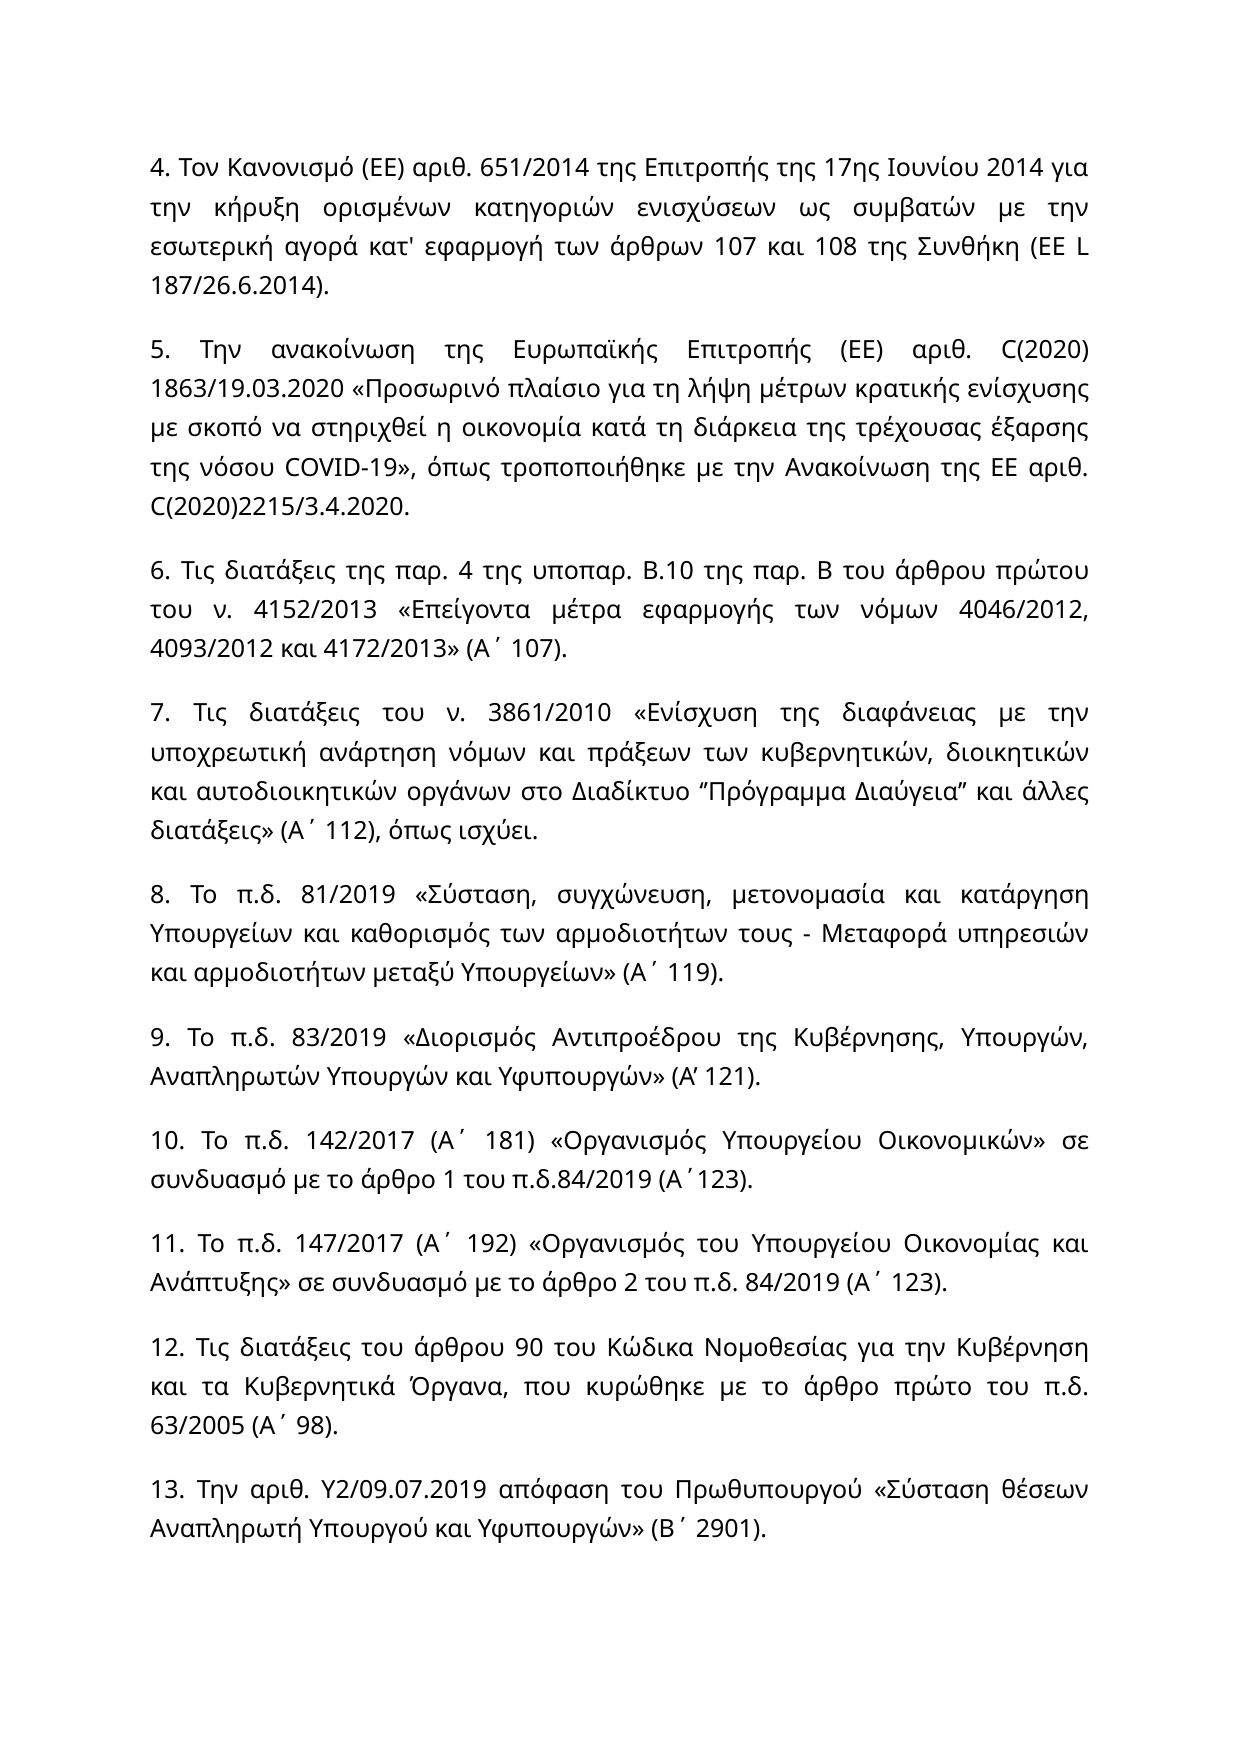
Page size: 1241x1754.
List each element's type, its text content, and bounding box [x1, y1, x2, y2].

text 13. Την αριθ. Υ2/09.07.2019 απόφαση του Πρωθυπουργού «Σύσταση θέσεων Αναπληρωτή Υπουργού και Υφυπουργών» (Β΄ 2901). [150, 1472, 1090, 1545]
text 7. Τις διατάξεις του ν. 3861/2010 «Ενίσχυση της διαφάνειας με την υποχρεωτική ανάρτηση νόμων και πράξεων των κυβερνητικών, διοικητικών και αυτοδιοικητικών οργάνων στο Διαδίκτυο ‘’Πρόγραμμα Διαύγεια’’ και άλλες διατάξεις» (Α΄ 112), όπως ισχύει. [150, 695, 1090, 847]
text 9. Το π.δ. 83/2019 «Διορισμός Αντιπροέδρου της Κυβέρνησης, Υπουργών, Αναπληρωτών Υπουργών και Υφυπουργών» (Α’ 121). [150, 1019, 1090, 1092]
text 12. Τις διατάξεις του άρθρου 90 του Κώδικα Νομοθεσίας για την Κυβέρνηση και τα Κυβερνητικά Όργανα, που κυρώθηκε με το άρθρο πρώτο του π.δ. 63/2005 (Α΄ 98). [150, 1329, 1090, 1442]
text 11. Το π.δ. 147/2017 (Α΄ 192) «Οργανισμός του Υπουργείου Οικονομίας και Ανάπτυξης» σε συνδυασμό με το άρθρο 2 του π.δ. 84/2019 (Α΄ 123). [150, 1226, 1090, 1299]
text 8. Το π.δ. 81/2019 «Σύσταση, συγχώνευση, μετονομασία και κατάργηση Υπουργείων και καθορισμός των αρμοδιοτήτων τους - Μεταφορά υπηρεσιών και αρμοδιοτήτων μεταξύ Υπουργείων» (Α΄ 119). [150, 877, 1090, 989]
text 5. Την ανακοίνωση της Ευρωπαϊκής Επιτροπής (ΕΕ) αριθ. C(2020) 1863/19.03.2020 «Προσωρινό πλαίσιο για τη λήψη μέτρων κρατικής ενίσχυσης με σκοπό να στηριχθεί η οικονομία κατά τη διάρκεια της τρέχουσας έξαρσης της νόσου COVID-19», όπως τροποποιήθηκε με την Ανακοίνωση της ΕΕ αριθ. C(2020)2215/3.4.2020. [150, 332, 1090, 522]
text 10. Το π.δ. 142/2017 (Α΄ 181) «Οργανισμός Υπουργείου Οικονομικών» σε συνδυασμό με το άρθρο 1 του π.δ.84/2019 (Α΄123). [150, 1122, 1090, 1196]
text 6. Τις διατάξεις της παρ. 4 της υποπαρ. Β.10 της παρ. Β του άρθρου πρώτου του ν. 4152/2013 «Επείγοντα μέτρα εφαρμογής των νόμων 4046/2012, 4093/2012 και 4172/2013» (Α΄ 107). [150, 552, 1090, 665]
text 4. Τον Κανονισμό (ΕΕ) αριθ. 651/2014 της Επιτροπής της 17ης Ιουνίου 2014 για την κήρυξη ορισμένων κατηγοριών ενισχύσεων ως συμβατών με την εσωτερική αγορά κατ' εφαρμογή των άρθρων 107 και 108 της Συνθήκη (ΕΕ L 187/26.6.2014). [150, 150, 1090, 302]
